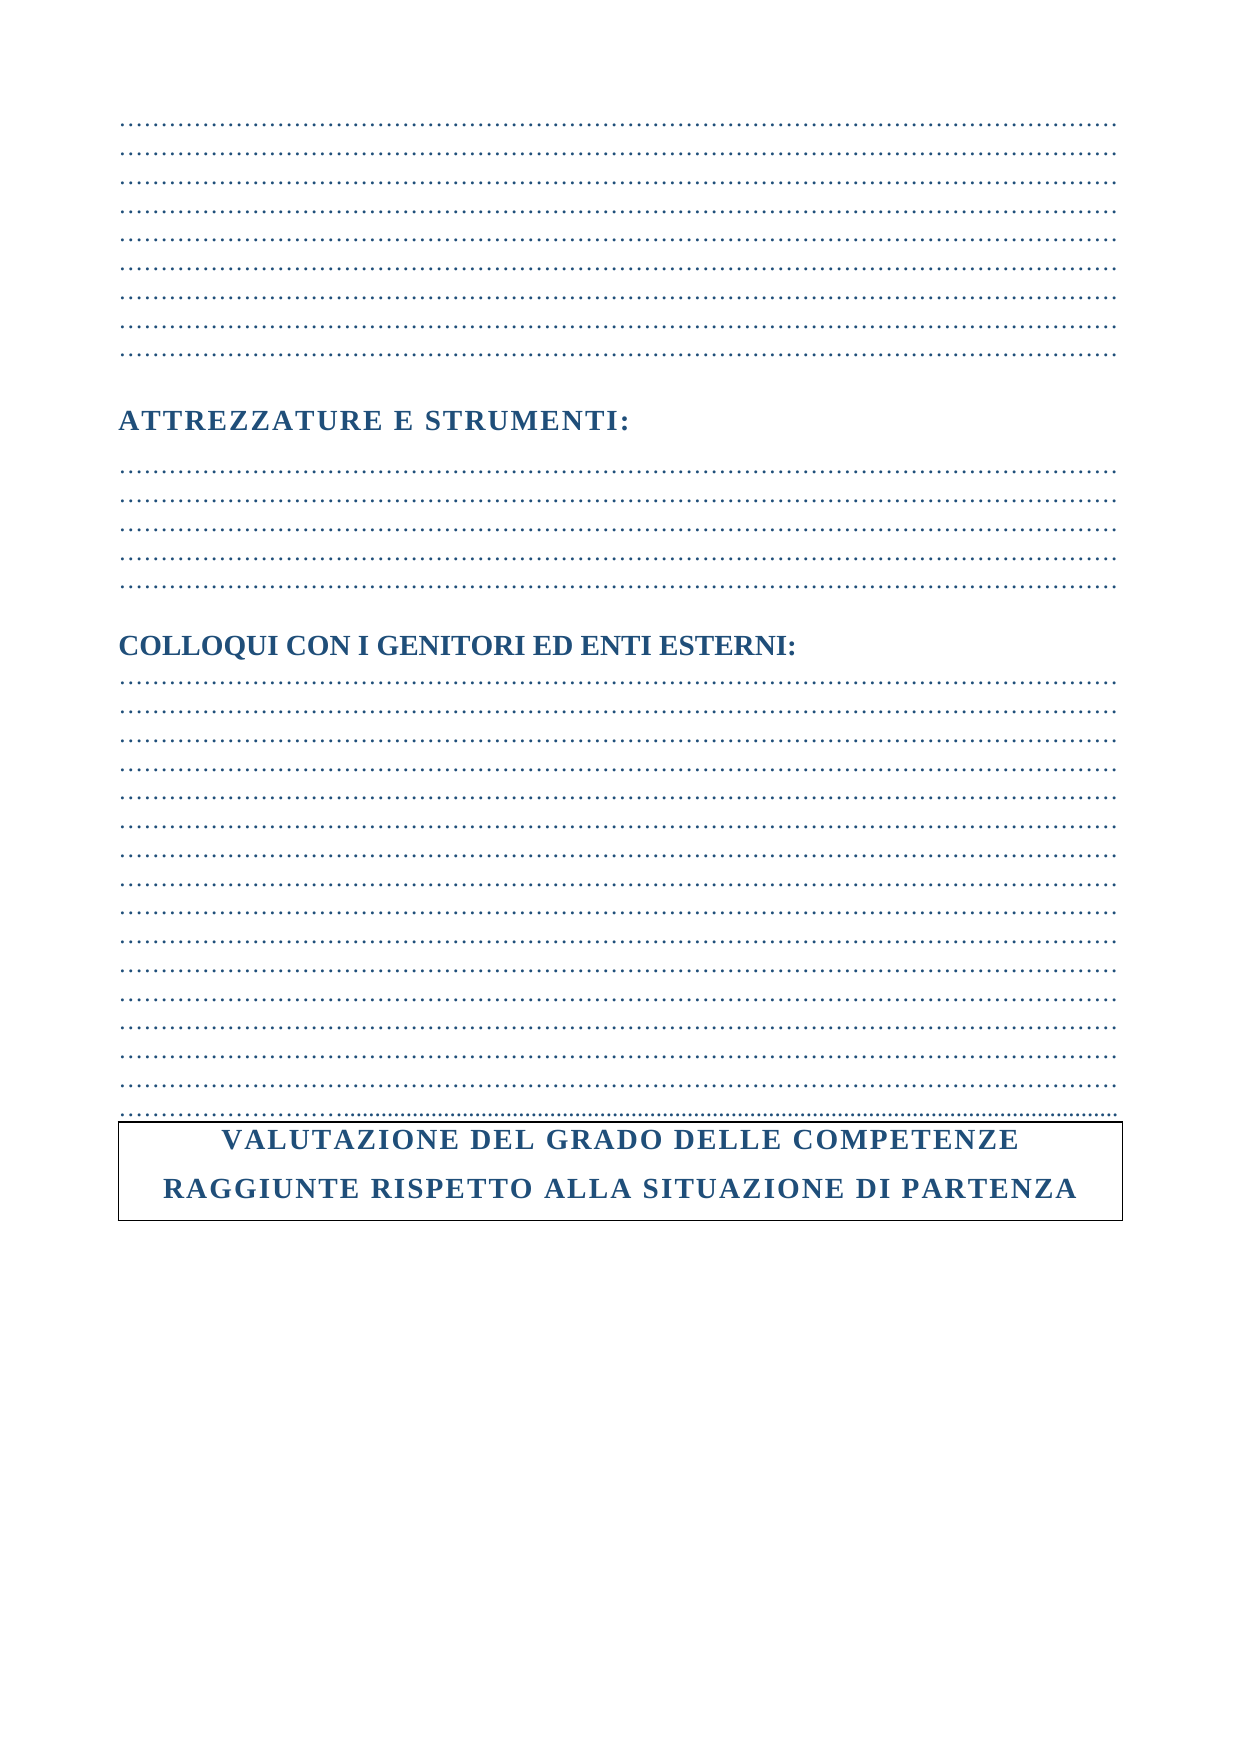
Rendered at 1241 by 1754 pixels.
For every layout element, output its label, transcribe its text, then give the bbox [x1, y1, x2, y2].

text ………………………………………………………………………………………………………………………………………………………………………………………………………………………………………………………………………………………………………………………………………………………………………………………………………………………………………………………………………………………………………………………………………………………………………………………………………………………………………………………………………………………………………………………………………………………………………………………………………………………………………………………………………………………………………………………………………………………………………………………………………………………………………………………………………………………………………………………………………………………………………………………………………………………………………………………………………………………………………………………………………………………………………………………………………………………………………………………………………………………………………………………………………………………………………………………………………………………………………………………………………………………............................................................................................................................ [118, 661, 1122, 1121]
subtitle ATTREZZATURE E STRUMENTI: [118, 403, 1122, 451]
text COLLOQUI CON I GENITORI ED ENTI ESTERNI: [118, 628, 1122, 661]
table_header VALUTAZIONE DEL GRADO DELLE COMPETENZE RAGGIUNTE RISPETTO ALLA SITUAZIONE DI PARTENZA [119, 1123, 1122, 1219]
text ……………………………………………………………………………………………………………………………………………………………………………………………………………………………………………………………………………………………………………………………………………………………………………………………………………………………………………………………………………………………………………………………………………………………………………………………………………………………………………………………………………………………………………………………………………………………………………………………………………………………………………………………………………………………………………………………………………………………………………………………… [118, 103, 1122, 362]
text …………………………………………………………………………………………………………………………………………………………………………………………………………………………………………………………………………………………………………………………………………………………………………………………………………………………………………………………………………………………………………………………………………………… [118, 451, 1122, 594]
